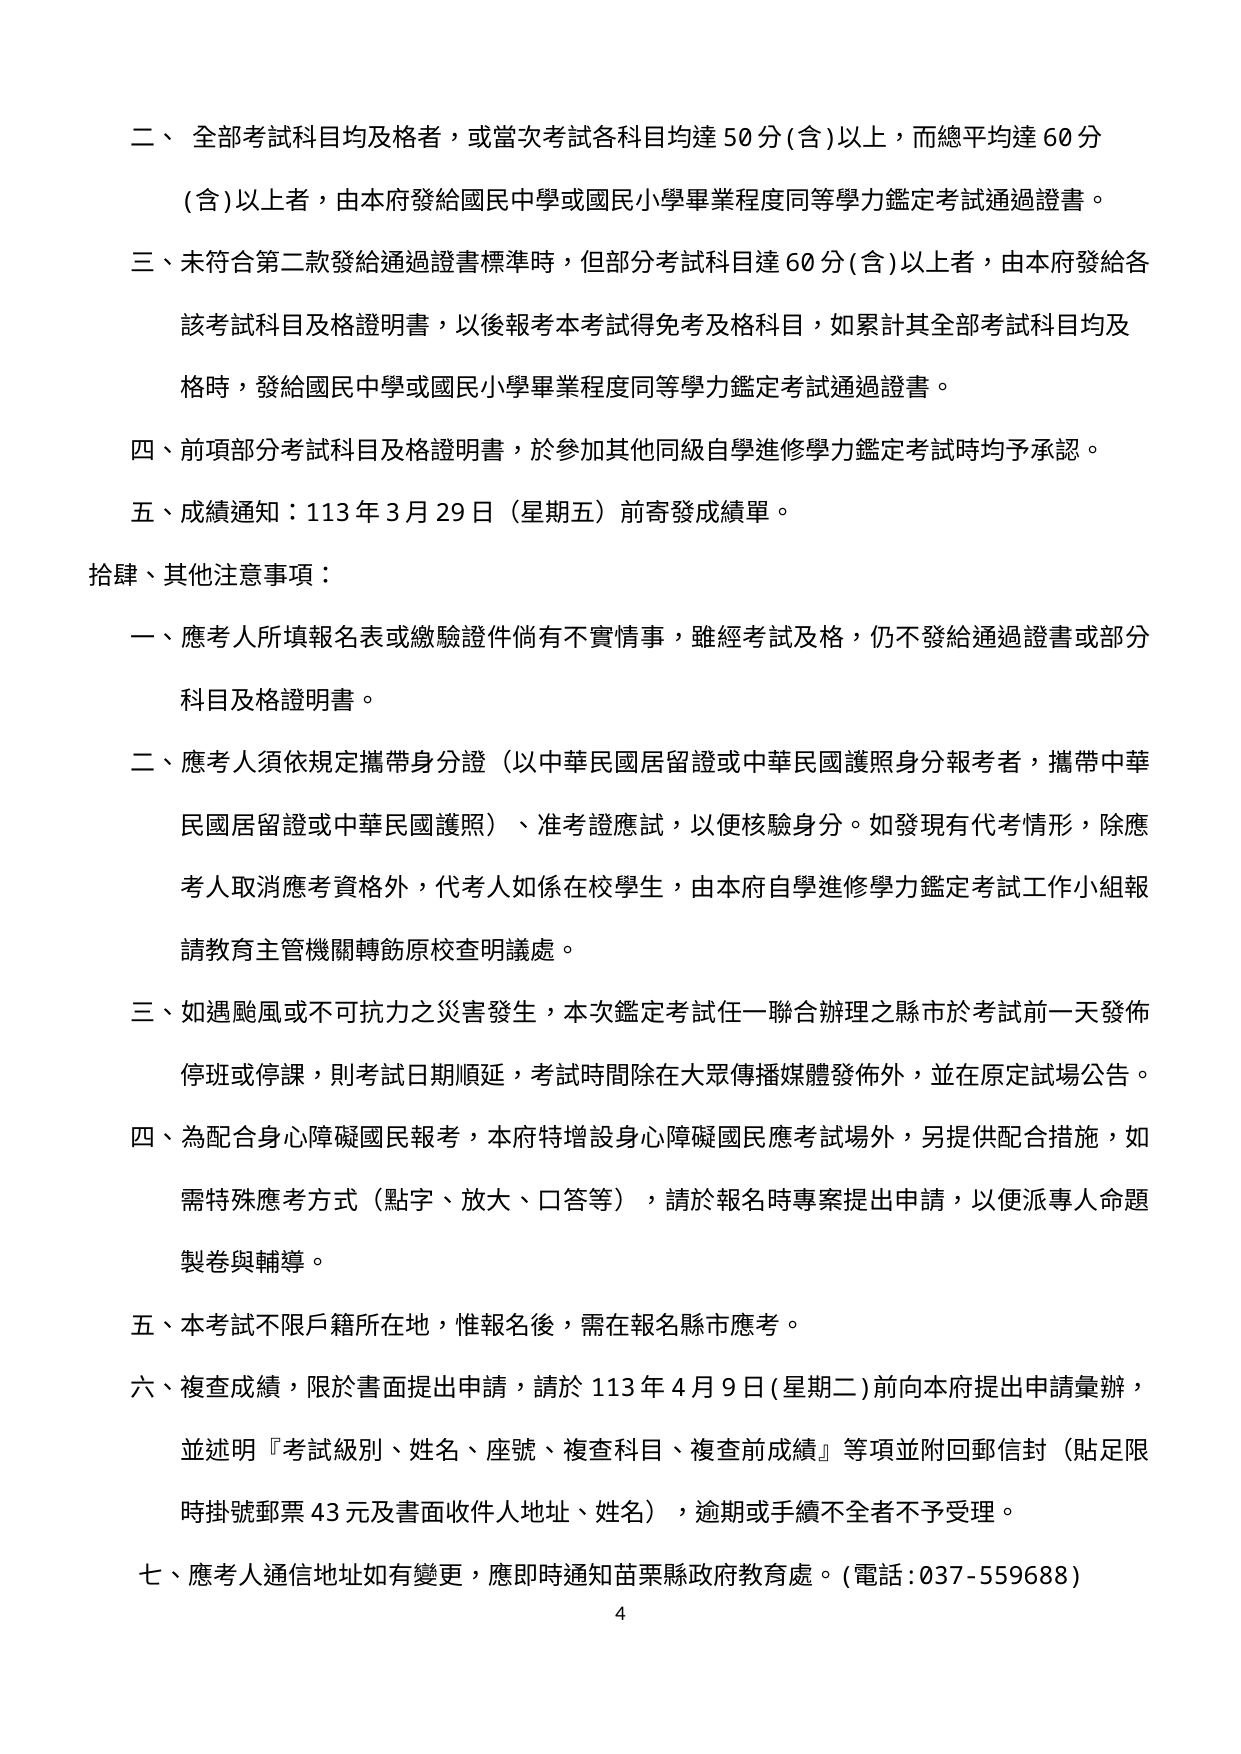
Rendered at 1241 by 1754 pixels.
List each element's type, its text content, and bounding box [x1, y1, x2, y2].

text 二、 全部考試科目均及格者，或當次考試各科目均達50分(含)以上，而總平均達60分(含)以上者，由本府發給國民中學或國民小學畢業程度同等學力鑑定考試通過證書。 [130, 94, 1152, 219]
text 三、未符合第二款發給通過證書標準時，但部分考試科目達60分(含)以上者，由本府發給各該考試科目及格證明書，以後報考本考試得免考及格科目，如累計其全部考試科目均及格時，發給國民中學或國民小學畢業程度同等學力鑑定考試通過證書。 [130, 219, 1152, 407]
text 五、成績通知：113年3月29日（星期五）前寄發成績單。 [130, 469, 1152, 532]
text 四、為配合身心障礙國民報考，本府特增設身心障礙國民應考試場外，另提供配合措施，如需特殊應考方式（點字、放大、口答等），請於報名時專案提出申請，以便派專人命題製卷與輔導。 [130, 1094, 1152, 1282]
text 七、應考人通信地址如有變更，應即時通知苗栗縣政府教育處。(電話:037-559688) [138, 1532, 1152, 1594]
text 三、如遇颱風或不可抗力之災害發生，本次鑑定考試任一聯合辦理之縣市於考試前一天發佈停班或停課，則考試日期順延，考試時間除在大眾傳播媒體發佈外，並在原定試場公告。 [130, 969, 1152, 1094]
text 四、前項部分考試科目及格證明書，於參加其他同級自學進修學力鑑定考試時均予承認。 [130, 407, 1152, 469]
text 六、複查成績，限於書面提出申請，請於113年4月9日(星期二)前向本府提出申請彙辦，並述明『考試級別、姓名、座號、複查科目、複查前成績』等項並附回郵信封（貼足限時掛號郵票43元及書面收件人地址、姓名），逾期或手續不全者不予受理。 [130, 1344, 1152, 1532]
text 拾肆、其他注意事項： [89, 532, 1152, 594]
text 五、本考試不限戶籍所在地，惟報名後，需在報名縣市應考。 [130, 1282, 1152, 1344]
text 一、應考人所填報名表或繳驗證件倘有不實情事，雖經考試及格，仍不發給通過證書或部分科目及格證明書。 [130, 594, 1152, 719]
text 二、應考人須依規定攜帶身分證（以中華民國居留證或中華民國護照身分報考者，攜帶中華民國居留證或中華民國護照）、准考證應試，以便核驗身分。如發現有代考情形，除應考人取消應考資格外，代考人如係在校學生，由本府自學進修學力鑑定考試工作小組報請教育主管機關轉飭原校查明議處。 [130, 719, 1152, 969]
